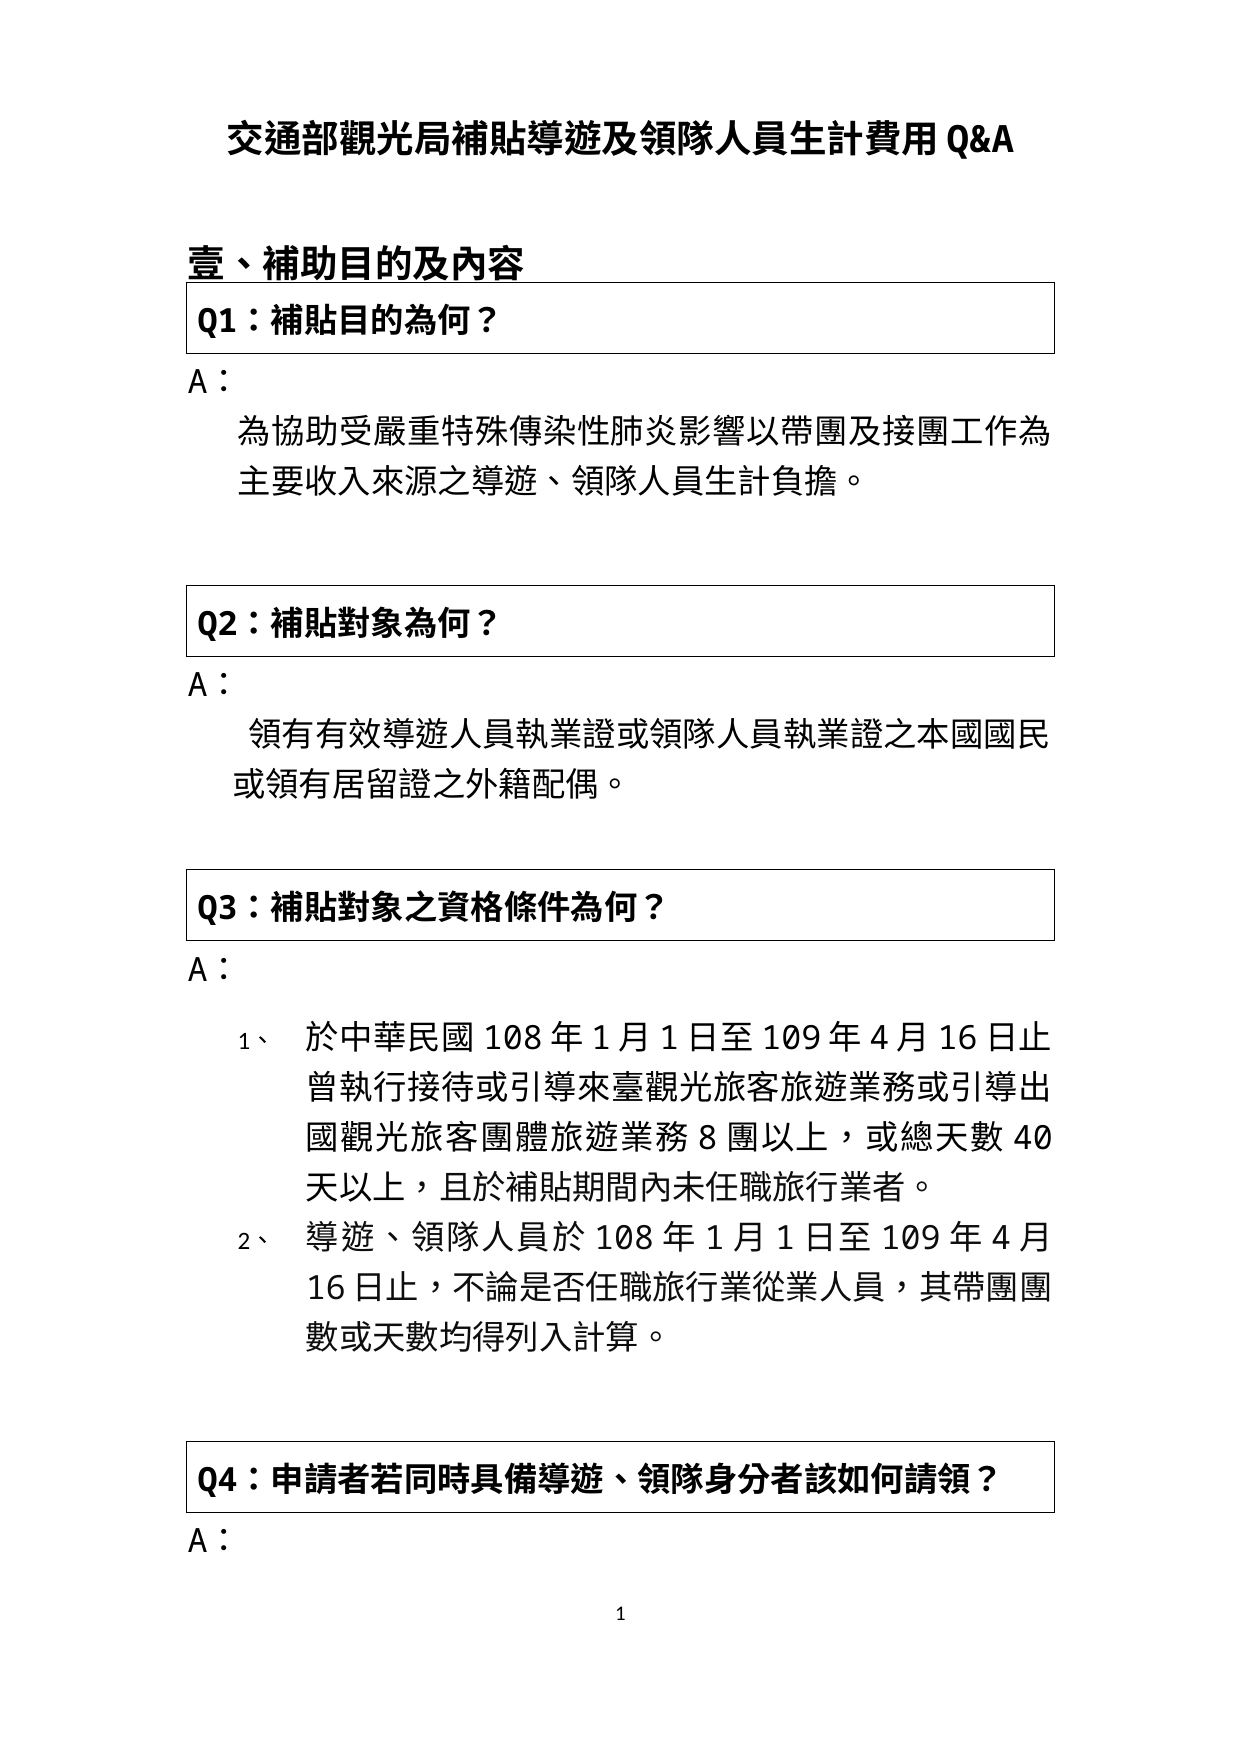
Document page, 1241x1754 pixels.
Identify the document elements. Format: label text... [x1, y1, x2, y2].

text A： [187, 354, 1053, 403]
text 領有有效導遊人員執業證或領隊人員執業證之本國國民或領有居留證之外籍配偶。 [187, 707, 1053, 807]
text A： [187, 1513, 1053, 1563]
text 交通部觀光局補貼導遊及領隊人員生計費用Q&A [187, 94, 1053, 157]
text 為協助受嚴重特殊傳染性肺炎影響以帶團及接團工作為主要收入來源之導遊、領隊人員生計負擔。 [237, 403, 1053, 503]
table_header Q4：申請者若同時具備導遊、領隊身分者該如何請領？ [187, 1442, 1054, 1512]
subtitle 壹、補助目的及內容 [187, 219, 1053, 282]
text A： [187, 941, 1053, 991]
list 導遊、領隊人員於108年1月1日至109年4月16日止，不論是否任職旅行業從業人員，其帶團團數或天數均得列入計算。 [237, 1210, 1053, 1360]
table_header Q1：補貼目的為何？ [187, 283, 1054, 352]
table_header Q3：補貼對象之資格條件為何？ [187, 870, 1054, 940]
list 於中華民國108年1月1日至109年4月16日止，曾執行接待或引導來臺觀光旅客旅遊業務或引導出國觀光旅客團體旅遊業務8團以上，或總天數40天以上，且於補貼期間內未任職旅行業者。 [237, 1010, 1053, 1210]
text A： [187, 657, 1053, 707]
table_header Q2：補貼對象為何？ [187, 586, 1054, 656]
